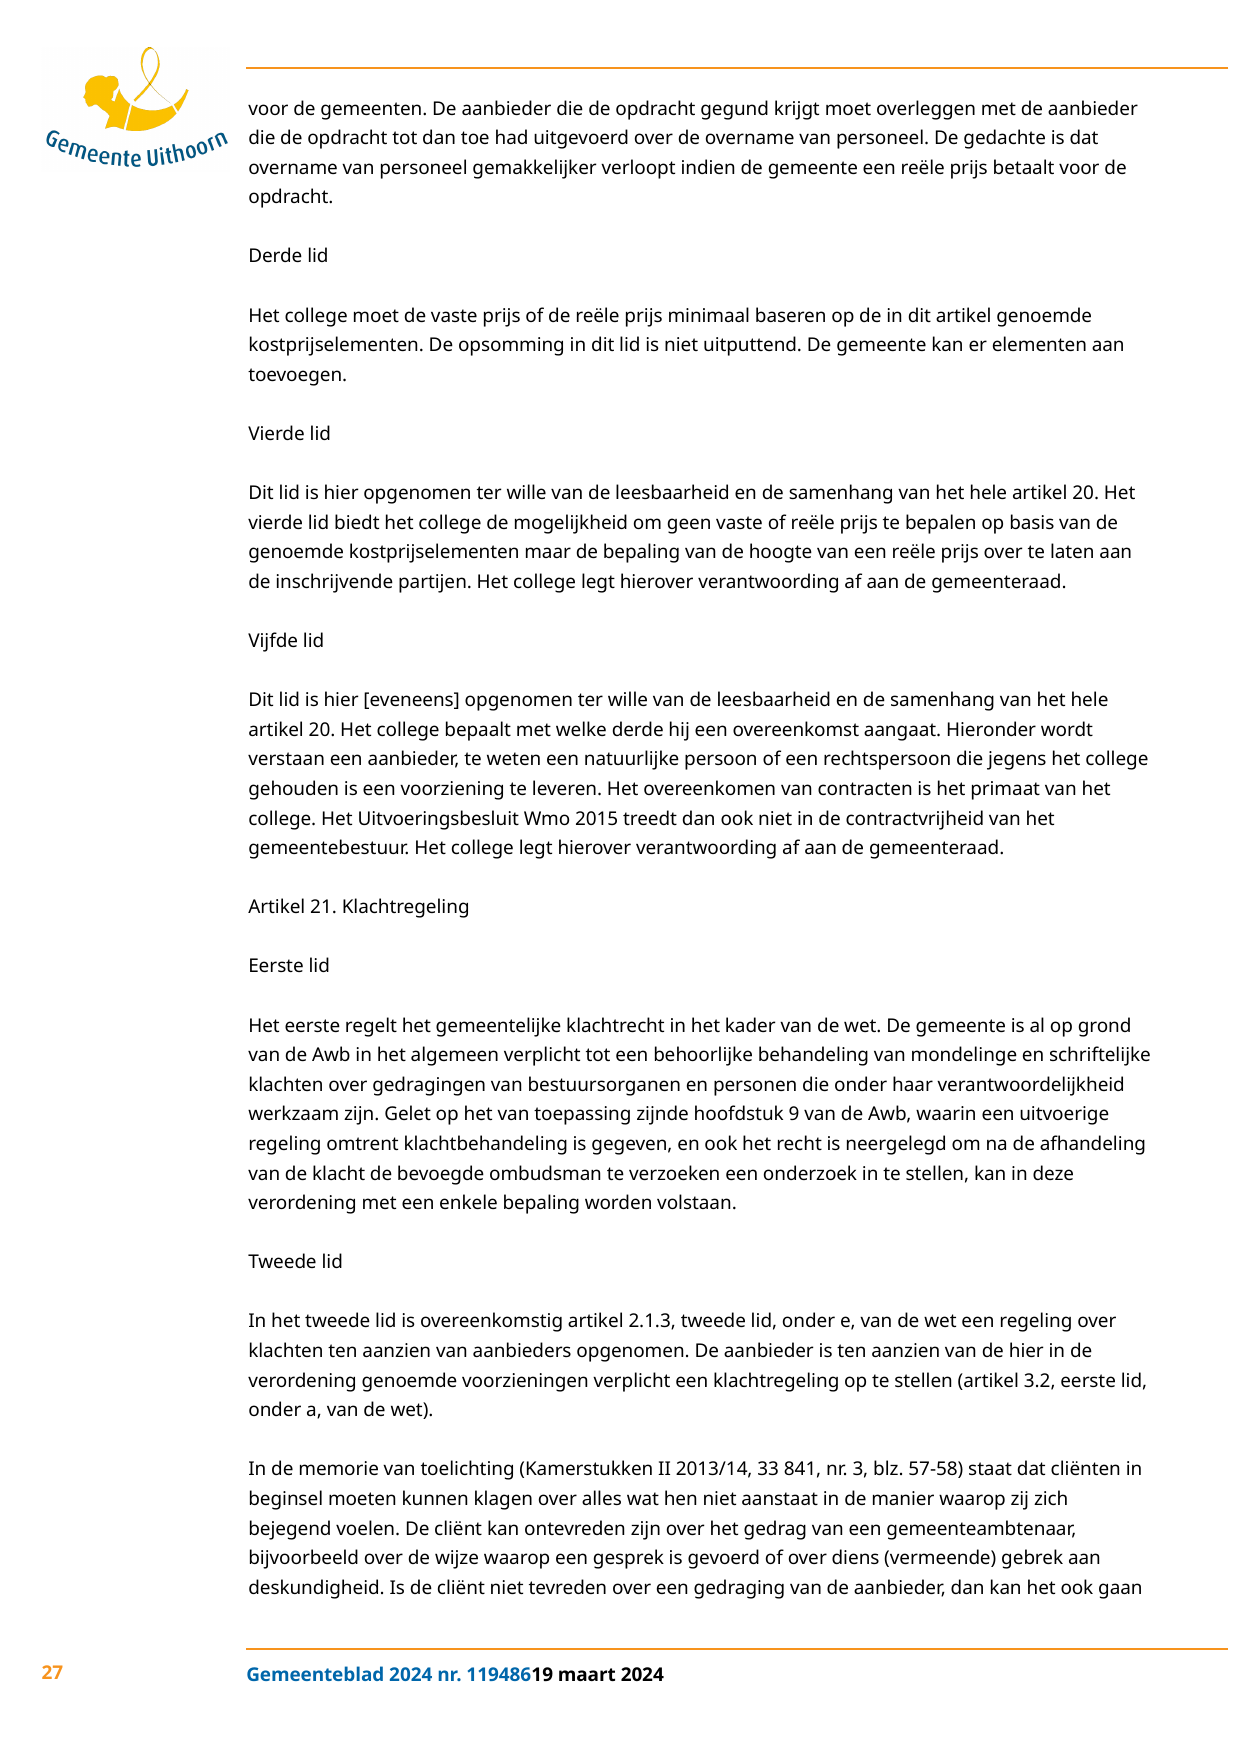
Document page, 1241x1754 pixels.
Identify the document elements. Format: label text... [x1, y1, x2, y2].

text In het tweede lid is overeenkomstig artikel 2.1.3, tweede lid, onder e, van de wet een regeling over klachten ten aanzien van aanbieders opgenomen. De aanbieder is ten aanzien van de hier in de verordening genoemde voorzieningen verplicht een klachtregeling op te stellen (artikel 3.2, eerste lid, onder a, van de wet). [248, 1308, 1152, 1422]
text Het college moet de vaste prijs of de reële prijs minimaal baseren op de in dit artikel genoemde kostprijselementen. De opsomming in dit lid is niet uitputtend. De gemeente kan er elementen aan toevoegen. [248, 302, 1152, 387]
text voor de gemeenten. De aanbieder die de opdracht gegund krijgt moet overleggen met de aanbieder die de opdracht tot dan toe had uitgevoerd over de overname van personeel. De gedachte is dat overname van personeel gemakkelijker verloopt indien de gemeente een reële prijs betaalt voor de opdracht. [248, 95, 1152, 209]
text Het eerste regelt het gemeentelijke klachtrecht in het kader van de wet. De gemeente is al op grond van de Awb in het algemeen verplicht tot een behoorlijke behandeling van mondelinge en schriftelijke klachten over gedragingen van bestuursorganen en personen die onder haar verantwoordelijkheid werkzaam zijn. Gelet op het van toepassing zijnde hoofdstuk 9 van de Awb, waarin een uitvoerige regeling omtrent klachtbehandeling is gegeven, en ook het recht is neergelegd om na de afhandeling van de klacht de bevoegde ombudsman te verzoeken een onderzoek in te stellen, kan in deze verordening met een enkele bepaling worden volstaan. [248, 1012, 1152, 1215]
text Dit lid is hier opgenomen ter wille van de leesbaarheid en de samenhang van het hele artikel 20. Het vierde lid biedt het college de mogelijkheid om geen vaste of reële prijs te bepalen op basis van de genoemde kostprijselementen maar de bepaling van de hoogte van een reële prijs over te laten aan de inschrijvende partijen. Het college legt hierover verantwoording af aan de gemeenteraad. [248, 479, 1152, 594]
text Tweede lid [248, 1248, 1152, 1274]
text Vijfde lid [248, 627, 1152, 653]
text Eerste lid [248, 953, 1152, 978]
text In de memorie van toelichting (Kamerstukken II 2013/14, 33 841, nr. 3, blz. 57-58) staat dat cliënten in beginsel moeten kunnen klagen over alles wat hen niet aanstaat in de manier waarop zij zich bejegend voelen. De cliënt kan ontevreden zijn over het gedrag van een gemeenteambtenaar, bijvoorbeeld over de wijze waarop een gesprek is gevoerd of over diens (vermeende) gebrek aan deskundigheid. Is de cliënt niet tevreden over een gedraging van de aanbieder, dan kan het ook gaan [248, 1456, 1152, 1600]
text Vierde lid [248, 420, 1152, 446]
text Derde lid [248, 243, 1152, 268]
text Artikel 21. Klachtregeling [248, 893, 1152, 919]
picture [41, 47, 231, 172]
text Dit lid is hier [eveneens] opgenomen ter wille van de leesbaarheid en de samenhang van het hele artikel 20. Het college bepaalt met welke derde hij een overeenkomst aangaat. Hieronder wordt verstaan een aanbieder, te weten een natuurlijke persoon of een rechtspersoon die jegens het college gehouden is een voorziening te leveren. Het overeenkomen van contracten is het primaat van het college. Het Uitvoeringsbesluit Wmo 2015 treedt dan ook niet in de contractvrijheid van het gemeentebestuur. Het college legt hierover verantwoording af aan de gemeenteraad. [248, 686, 1152, 860]
